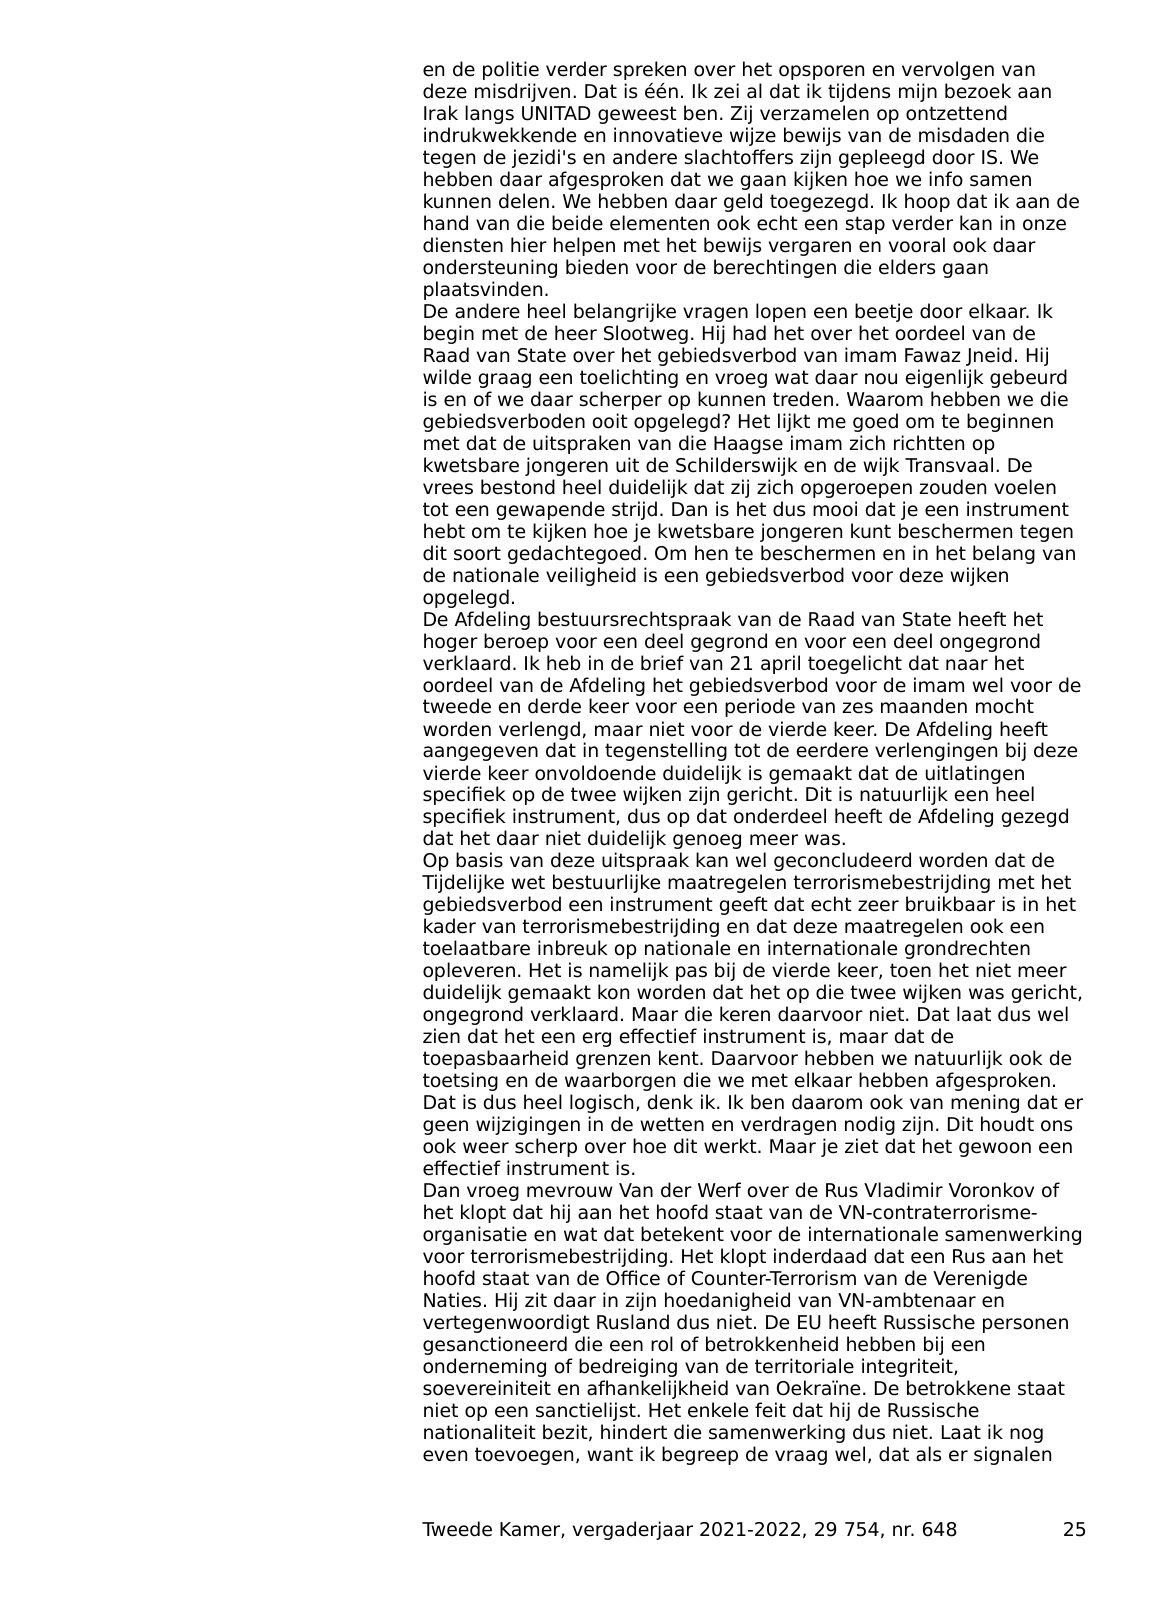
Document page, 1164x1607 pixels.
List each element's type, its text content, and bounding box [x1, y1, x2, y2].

text De Afdeling bestuursrechtspraak van de Raad van State heeft het hoger beroep voor een deel gegrond en voor een deel ongegrond verklaard. Ik heb in de brief van 21 april toegelicht dat naar het oordeel van de Afdeling het gebiedsverbod voor de imam wel voor de tweede en derde keer voor een periode van zes maanden mocht worden verlengd, maar niet voor de vierde keer. De Afdeling heeft aangegeven dat in tegenstelling tot de eerdere verlengingen bij deze vierde keer onvoldoende duidelijk is gemaakt dat de uitlatingen specifiek op de twee wijken zijn gericht. Dit is natuurlijk een heel specifiek instrument, dus op dat onderdeel heeft de Afdeling gezegd dat het daar niet duidelijk genoeg meer was. [422, 608, 1087, 850]
text Op basis van deze uitspraak kan wel geconcludeerd worden dat de Tijdelijke wet bestuurlijke maatregelen terrorismebestrijding met het gebiedsverbod een instrument geeft dat echt zeer bruikbaar is in het kader van terrorismebestrijding en dat deze maatregelen ook een toelaatbare inbreuk op nationale en internationale grondrechten opleveren. Het is namelijk pas bij de vierde keer, toen het niet meer duidelijk gemaakt kon worden dat het op die twee wijken was gericht, ongegrond verklaard. Maar die keren daarvoor niet. Dat laat dus wel zien dat het een erg effectief instrument is, maar dat de toepasbaarheid grenzen kent. Daarvoor hebben we natuurlijk ook de toetsing en de waarborgen die we met elkaar hebben afgesproken. Dat is dus heel logisch, denk ik. Ik ben daarom ook van mening dat er geen wijzigingen in de wetten en verdragen nodig zijn. Dit houdt ons ook weer scherp over hoe dit werkt. Maar je ziet dat het gewoon een effectief instrument is. [422, 850, 1087, 1180]
text en de politie verder spreken over het opsporen en vervolgen van deze misdrijven. Dat is één. Ik zei al dat ik tijdens mijn bezoek aan Irak langs UNITAD geweest ben. Zij verzamelen op ontzettend indrukwekkende en innovatieve wijze bewijs van de misdaden die tegen de jezidi's en andere slachtoffers zijn gepleegd door IS. We hebben daar afgesproken dat we gaan kijken hoe we info samen kunnen delen. We hebben daar geld toegezegd. Ik hoop dat ik aan de hand van die beide elementen ook echt een stap verder kan in onze diensten hier helpen met het bewijs vergaren en vooral ook daar ondersteuning bieden voor de berechtingen die elders gaan plaatsvinden. [422, 59, 1087, 301]
text Dan vroeg mevrouw Van der Werf over de Rus Vladimir Voronkov of het klopt dat hij aan het hoofd staat van de VN-contraterrorisme-organisatie en wat dat betekent voor de internationale samenwerking voor terrorismebestrijding. Het klopt inderdaad dat een Rus aan het hoofd staat van de Office of Counter-Terrorism van de Verenigde Naties. Hij zit daar in zijn hoedanigheid van VN-ambtenaar en vertegenwoordigt Rusland dus niet. De EU heeft Russische personen gesanctioneerd die een rol of betrokkenheid hebben bij een onderneming of bedreiging van de territoriale integriteit, soevereiniteit en afhankelijkheid van Oekraïne. De betrokkene staat niet op een sanctielijst. Het enkele feit dat hij de Russische nationaliteit bezit, hindert die samenwerking dus niet. Laat ik nog even toevoegen, want ik begreep de vraag wel, dat als er signalen [422, 1180, 1087, 1466]
text De andere heel belangrijke vragen lopen een beetje door elkaar. Ik begin met de heer Slootweg. Hij had het over het oordeel van de Raad van State over het gebiedsverbod van imam Fawaz Jneid. Hij wilde graag een toelichting en vroeg wat daar nou eigenlijk gebeurd is en of we daar scherper op kunnen treden. Waarom hebben we die gebiedsverboden ooit opgelegd? Het lijkt me goed om te beginnen met dat de uitspraken van die Haagse imam zich richtten op kwetsbare jongeren uit de Schilderswijk en de wijk Transvaal. De vrees bestond heel duidelijk dat zij zich opgeroepen zouden voelen tot een gewapende strijd. Dan is het dus mooi dat je een instrument hebt om te kijken hoe je kwetsbare jongeren kunt beschermen tegen dit soort gedachtegoed. Om hen te beschermen en in het belang van de nationale veiligheid is een gebiedsverbod voor deze wijken opgelegd. [422, 301, 1087, 608]
